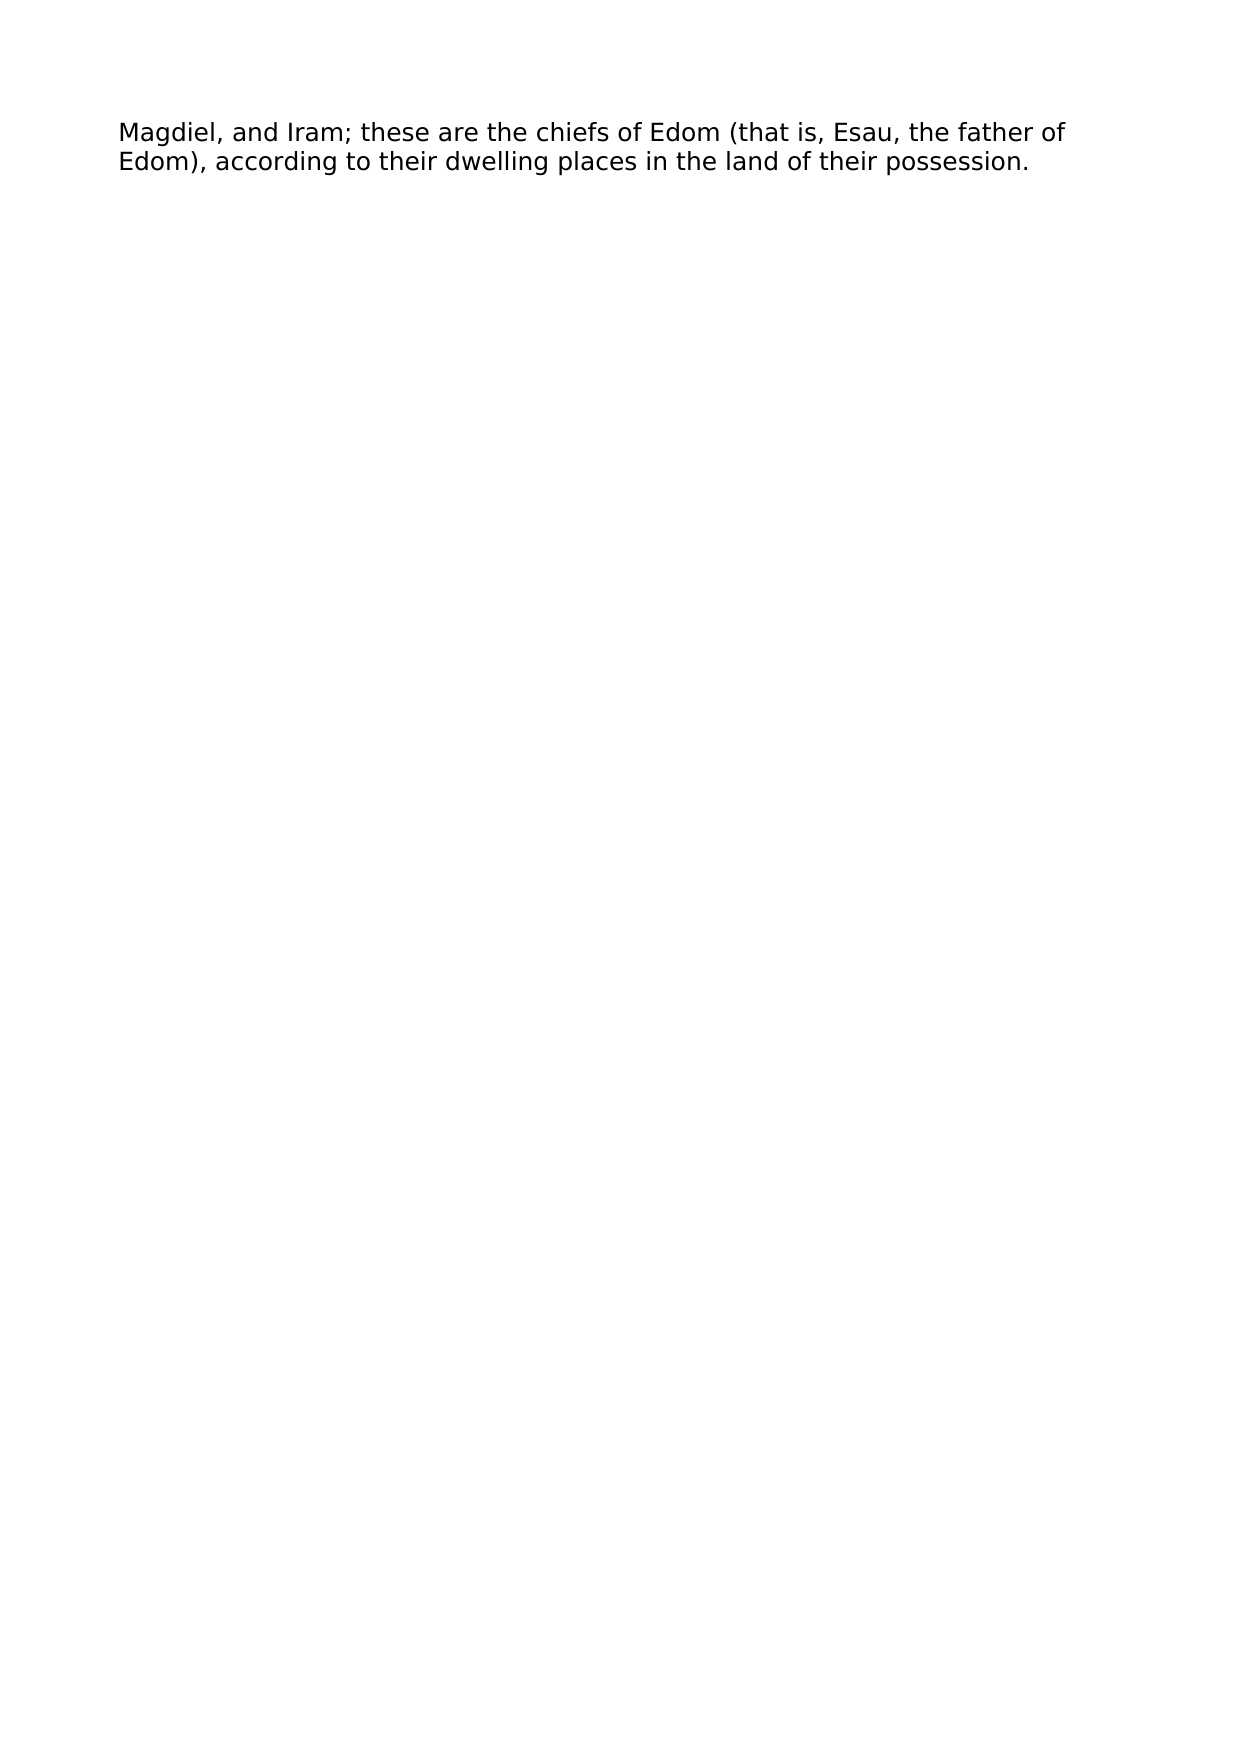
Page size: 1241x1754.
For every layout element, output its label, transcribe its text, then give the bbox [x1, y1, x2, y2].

text Magdiel, and Iram; these are the chiefs of Edom (that is, Esau, the father of Edom), according to their dwelling places in the land of their possession. [118, 118, 1122, 176]
